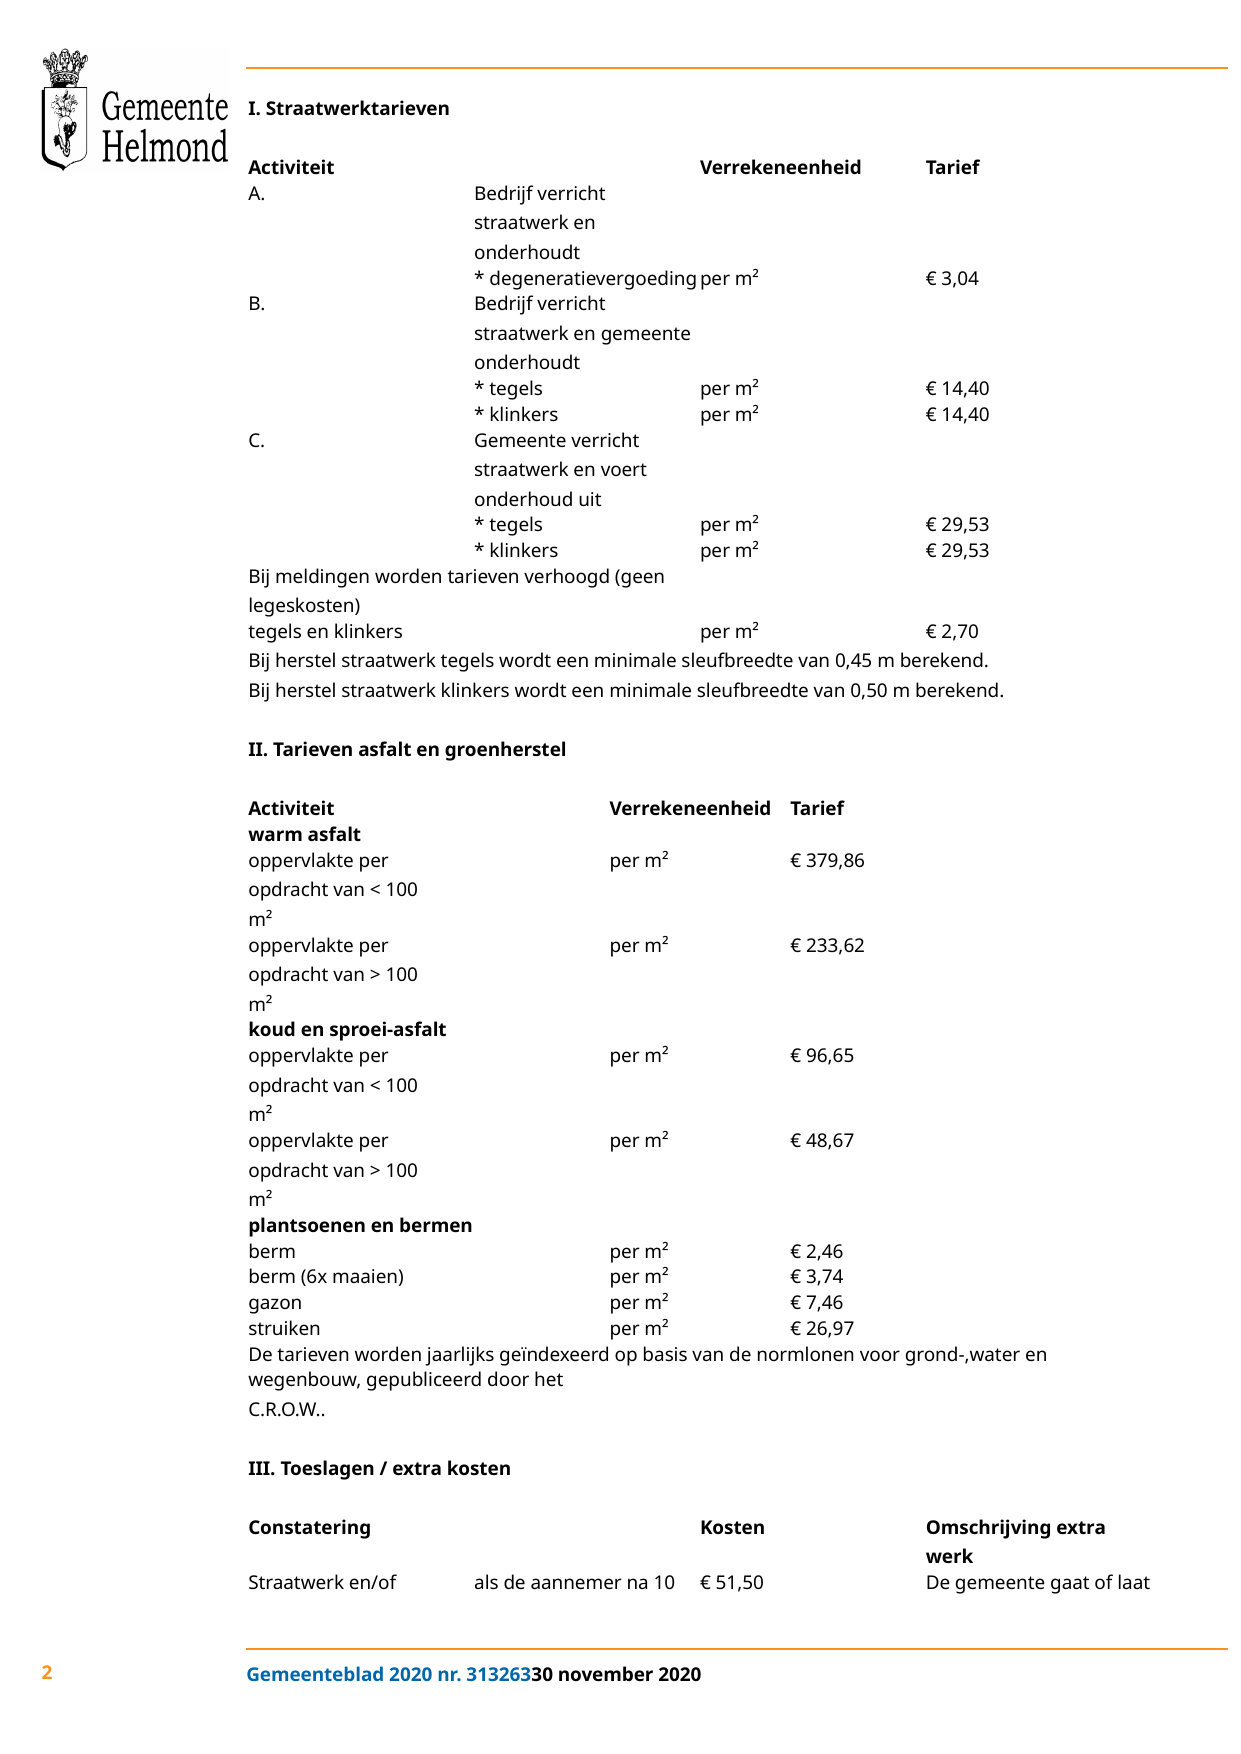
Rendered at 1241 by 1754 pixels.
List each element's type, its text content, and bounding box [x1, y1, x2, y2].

table_cell per m² [700, 375, 926, 401]
table_cell [609, 1017, 790, 1042]
table_cell [429, 1043, 609, 1127]
table_cell [790, 821, 1152, 847]
table_cell oppervlakte per opdracht van < 100 m² [248, 847, 429, 932]
table_cell € 29,53 [926, 512, 1152, 537]
table_header Constatering [248, 1514, 474, 1569]
table_cell € 2,46 [790, 1238, 1152, 1264]
table_cell [248, 375, 474, 401]
table_cell per m² [700, 512, 926, 537]
table_cell € 3,74 [790, 1264, 1152, 1289]
table_cell per m² [609, 932, 790, 1017]
table_cell [609, 1212, 790, 1238]
table_cell € 2,70 [926, 619, 1152, 644]
text III. Toeslagen / extra kosten [248, 1455, 1152, 1480]
table_cell [248, 265, 474, 290]
table_cell per m² [700, 401, 926, 427]
table_cell [429, 932, 609, 1017]
table_header Tarief [790, 795, 1152, 821]
table_cell [700, 563, 926, 618]
table_cell gazon [248, 1289, 429, 1315]
table_header Verrekeneenheid [700, 154, 926, 180]
table_cell € 96,65 [790, 1043, 1152, 1127]
table_cell * tegels [474, 375, 700, 401]
table_cell [248, 538, 474, 563]
table_cell € 379,86 [790, 847, 1152, 932]
table_cell € 3,04 [926, 265, 1152, 290]
table_header Activiteit [248, 795, 609, 821]
table_cell [926, 290, 1152, 375]
table_cell * tegels [474, 512, 700, 537]
table_cell per m² [609, 1238, 790, 1264]
table_cell warm asfalt [248, 821, 609, 847]
table_cell [790, 1017, 1152, 1042]
table_cell plantsoenen en bermen [248, 1212, 609, 1238]
table_cell * klinkers [474, 401, 700, 427]
table_cell per m² [609, 1315, 790, 1341]
table_cell [609, 821, 790, 847]
table_cell € 233,62 [790, 932, 1152, 1017]
table_cell [700, 180, 926, 265]
table_cell * degeneratievergoeding [474, 265, 700, 290]
table_cell per m² [609, 1289, 790, 1315]
table_cell € 7,46 [790, 1289, 1152, 1315]
table_cell [790, 1212, 1152, 1238]
table_header Tarief [926, 154, 1152, 180]
table_cell B. [248, 290, 474, 375]
table_cell € 14,40 [926, 401, 1152, 427]
table_cell [429, 1238, 609, 1264]
table_cell € 51,50 [700, 1569, 926, 1595]
table_cell oppervlakte per opdracht van < 100 m² [248, 1043, 429, 1127]
text Bij herstel straatwerk tegels wordt een minimale sleufbreedte van 0,45 m berekend. [248, 647, 1152, 673]
table_header Activiteit [248, 154, 700, 180]
table_cell C. [248, 427, 474, 512]
table_cell [429, 1264, 609, 1289]
table_cell [429, 1289, 609, 1315]
table_header Omschrijving extra werk [926, 1514, 1152, 1569]
table_cell tegels en klinkers [248, 619, 700, 644]
table_cell € 26,97 [790, 1315, 1152, 1341]
table_cell Bedrijf verricht straatwerk en gemeente onderhoudt [474, 290, 700, 375]
table_cell [248, 512, 474, 537]
table_cell A. [248, 180, 474, 265]
table_cell als de aannemer na 10 [474, 1569, 700, 1595]
table_cell oppervlakte per opdracht van > 100 m² [248, 1127, 429, 1212]
table_cell [700, 427, 926, 512]
table_cell De gemeente gaat of laat [926, 1569, 1152, 1595]
table_cell per m² [700, 538, 926, 563]
text II. Tarieven asfalt en groenherstel [248, 736, 1152, 762]
table_cell wegenbouw, gepubliceerd door het C.R.O.W.. [248, 1367, 609, 1422]
table_cell per m² [609, 1043, 790, 1127]
table_cell per m² [609, 1264, 790, 1289]
table_header Kosten [700, 1514, 926, 1569]
table_cell Gemeente verricht straatwerk en voert onderhoud uit [474, 427, 700, 512]
table_cell [926, 563, 1152, 618]
table_header Verrekeneenheid [609, 795, 790, 821]
table_cell € 48,67 [790, 1127, 1152, 1212]
table_cell per m² [700, 265, 926, 290]
table_cell per m² [609, 847, 790, 932]
table_cell [609, 1367, 971, 1422]
table_cell koud en sproei-asfalt [248, 1017, 609, 1042]
table_cell oppervlakte per opdracht van > 100 m² [248, 932, 429, 1017]
picture [41, 47, 231, 172]
table_cell [429, 1127, 609, 1212]
table_cell Bij meldingen worden tarieven verhoogd (geen legeskosten) [248, 563, 700, 618]
table_cell [926, 427, 1152, 512]
table_cell [248, 401, 474, 427]
table_cell per m² [700, 619, 926, 644]
table_cell berm [248, 1238, 429, 1264]
table_cell * klinkers [474, 538, 700, 563]
text I. Straatwerktarieven [248, 95, 1152, 121]
table_cell berm (6x maaien) [248, 1264, 429, 1289]
table_cell per m² [609, 1127, 790, 1212]
table_header [474, 1514, 700, 1569]
table_cell Bedrijf verricht straatwerk en onderhoudt [474, 180, 700, 265]
table_cell € 14,40 [926, 375, 1152, 401]
table_cell [700, 290, 926, 375]
table_cell [926, 180, 1152, 265]
table_cell De tarieven worden jaarlijks geïndexeerd op basis van de normlonen voor grond-,water en [248, 1341, 1152, 1367]
table_cell Straatwerk en/of [248, 1569, 474, 1595]
text Bij herstel straatwerk klinkers wordt een minimale sleufbreedte van 0,50 m berekend. [248, 677, 1152, 703]
table_cell struiken [248, 1315, 429, 1341]
table_cell [971, 1367, 1152, 1422]
table_cell [429, 847, 609, 932]
table_cell [429, 1315, 609, 1341]
table_cell € 29,53 [926, 538, 1152, 563]
